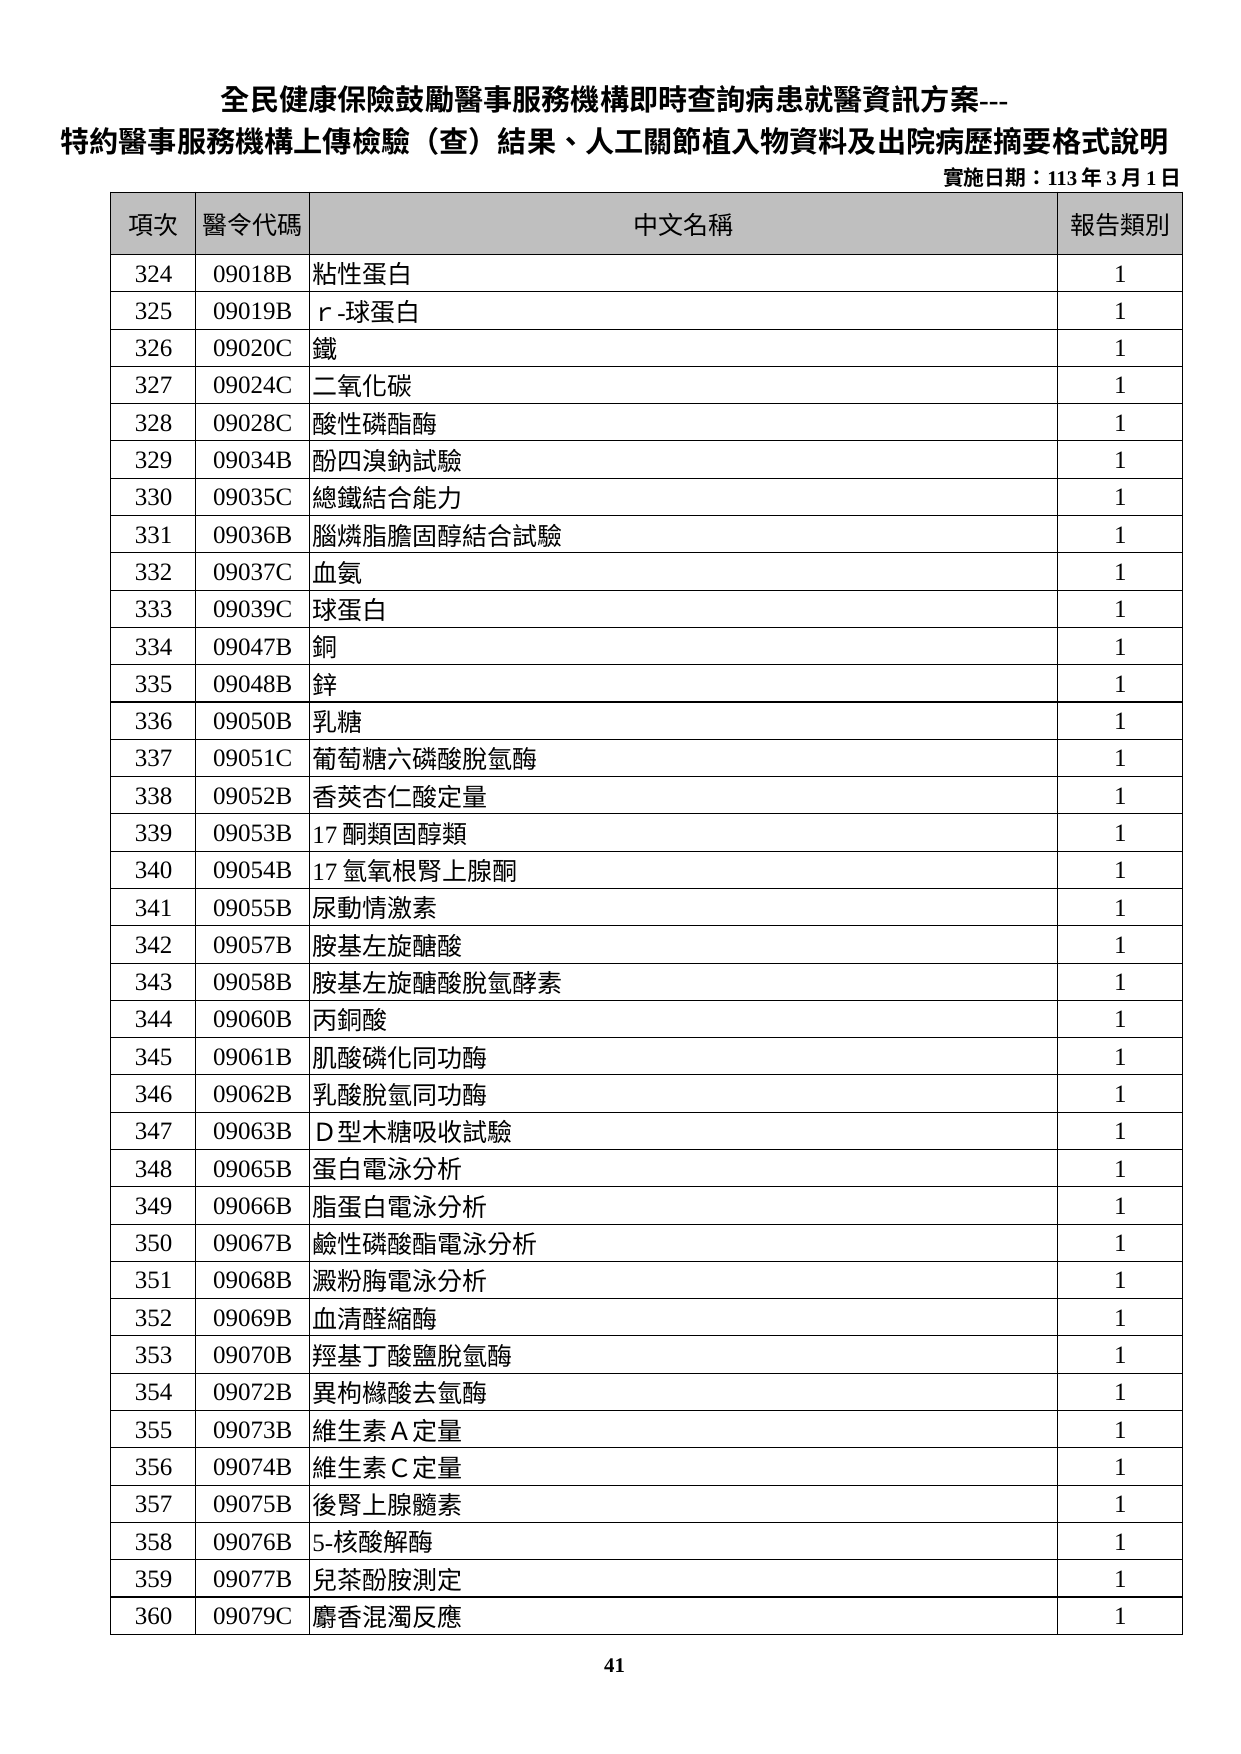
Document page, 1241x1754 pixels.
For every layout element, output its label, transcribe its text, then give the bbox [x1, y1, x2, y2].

table_cell 1 [1058, 1150, 1182, 1186]
table_cell 葡萄糖六磷酸脫氫酶 [310, 740, 1057, 776]
table_cell 1 [1058, 665, 1182, 701]
table_cell 09028C [196, 404, 309, 440]
table_cell 09050B [196, 703, 309, 739]
table_cell 1 [1058, 1262, 1182, 1298]
table_cell 1 [1058, 852, 1182, 888]
table_cell 340 [111, 852, 195, 888]
table_cell 1 [1058, 964, 1182, 1000]
table_cell 351 [111, 1262, 195, 1298]
table_cell 345 [111, 1038, 195, 1074]
table_cell 1 [1058, 1448, 1182, 1484]
table_cell 脂蛋白電泳分析 [310, 1187, 1057, 1223]
table_cell 348 [111, 1150, 195, 1186]
table_cell 355 [111, 1411, 195, 1447]
table_cell 349 [111, 1187, 195, 1223]
table_cell 鐵 [310, 330, 1057, 366]
table_cell 342 [111, 926, 195, 962]
table_cell 後腎上腺髓素 [310, 1486, 1057, 1522]
table_cell 09019B [196, 292, 309, 328]
table_cell 328 [111, 404, 195, 440]
table_cell 1 [1058, 591, 1182, 627]
table_cell 1 [1058, 1486, 1182, 1522]
table_cell 09047B [196, 628, 309, 664]
table_cell 1 [1058, 1299, 1182, 1335]
table_cell 358 [111, 1523, 195, 1559]
table_header 報告類別 [1058, 193, 1182, 254]
table_cell 337 [111, 740, 195, 776]
table_cell 1 [1058, 1001, 1182, 1037]
table_cell 異枸櫞酸去氫酶 [310, 1374, 1057, 1410]
table_cell 1 [1058, 777, 1182, 813]
table_cell Ｄ型木糖吸收試驗 [310, 1113, 1057, 1149]
table_cell 1 [1058, 1336, 1182, 1373]
table_cell 343 [111, 964, 195, 1000]
table_cell 1 [1058, 814, 1182, 851]
table_cell 銅 [310, 628, 1057, 664]
table_cell 327 [111, 367, 195, 403]
table_cell 350 [111, 1225, 195, 1261]
table_cell 1 [1058, 367, 1182, 403]
table_cell 17酮類固醇類 [310, 814, 1057, 851]
table_cell 麝香混濁反應 [310, 1598, 1057, 1634]
table_cell 09053B [196, 814, 309, 851]
table_cell 維生素Ａ定量 [310, 1411, 1057, 1447]
table_cell 香莢杏仁酸定量 [310, 777, 1057, 813]
table_cell 1 [1058, 479, 1182, 515]
table_cell 09077B [196, 1560, 309, 1596]
table_cell 09079C [196, 1598, 309, 1634]
table_header 項次 [111, 193, 195, 254]
table_cell 尿動情激素 [310, 889, 1057, 925]
table_cell 09067B [196, 1225, 309, 1261]
table_cell 354 [111, 1374, 195, 1410]
table_cell 09055B [196, 889, 309, 925]
table_cell 1 [1058, 404, 1182, 440]
table_cell 338 [111, 777, 195, 813]
table_cell 1 [1058, 1075, 1182, 1112]
table_cell 胺基左旋醣酸 [310, 926, 1057, 962]
table_cell 324 [111, 255, 195, 291]
table_cell 326 [111, 330, 195, 366]
table_cell 1 [1058, 1560, 1182, 1596]
table_cell 09057B [196, 926, 309, 962]
table_cell 09068B [196, 1262, 309, 1298]
table_cell 09039C [196, 591, 309, 627]
table_cell 09052B [196, 777, 309, 813]
table_cell 333 [111, 591, 195, 627]
table_cell 341 [111, 889, 195, 925]
table_cell 1 [1058, 330, 1182, 366]
table_cell 360 [111, 1598, 195, 1634]
table_cell 1 [1058, 1374, 1182, 1410]
table_cell 1 [1058, 1225, 1182, 1261]
table_cell 兒茶酚胺測定 [310, 1560, 1057, 1596]
table_cell 1 [1058, 1038, 1182, 1074]
table_cell 357 [111, 1486, 195, 1522]
table_cell 1 [1058, 553, 1182, 589]
table_cell 09024C [196, 367, 309, 403]
table_cell 09075B [196, 1486, 309, 1522]
table_cell 乳酸脫氫同功酶 [310, 1075, 1057, 1112]
table_cell 334 [111, 628, 195, 664]
table_cell 17氫氧根腎上腺酮 [310, 852, 1057, 888]
table_cell 1 [1058, 1598, 1182, 1634]
table_cell 353 [111, 1336, 195, 1373]
table_cell 09035C [196, 479, 309, 515]
table_cell 蛋白電泳分析 [310, 1150, 1057, 1186]
table_cell 352 [111, 1299, 195, 1335]
table_cell 09018B [196, 255, 309, 291]
table_cell 335 [111, 665, 195, 701]
table_cell 1 [1058, 292, 1182, 328]
table_cell 二氧化碳 [310, 367, 1057, 403]
table_cell 肌酸磷化同功酶 [310, 1038, 1057, 1074]
table_cell 球蛋白 [310, 591, 1057, 627]
table_cell 丙銅酸 [310, 1001, 1057, 1037]
table_cell 1 [1058, 1187, 1182, 1223]
table_cell 09069B [196, 1299, 309, 1335]
table_cell 1 [1058, 1523, 1182, 1559]
table_cell 1 [1058, 703, 1182, 739]
table_cell 332 [111, 553, 195, 589]
table_cell 09054B [196, 852, 309, 888]
table_cell 1 [1058, 889, 1182, 925]
table_cell 1 [1058, 255, 1182, 291]
table_cell 09062B [196, 1075, 309, 1112]
table_cell 酸性磷酯酶 [310, 404, 1057, 440]
table_cell 346 [111, 1075, 195, 1112]
table_cell 09034B [196, 441, 309, 478]
table_cell 09074B [196, 1448, 309, 1484]
table_cell 09037C [196, 553, 309, 589]
table_cell 總鐵結合能力 [310, 479, 1057, 515]
table_cell 09051C [196, 740, 309, 776]
table_cell 澱粉脢電泳分析 [310, 1262, 1057, 1298]
table_cell 血氨 [310, 553, 1057, 589]
table_cell 1 [1058, 1411, 1182, 1447]
table_cell 5-核酸解酶 [310, 1523, 1057, 1559]
table_header 中文名稱 [310, 193, 1057, 254]
table_cell 347 [111, 1113, 195, 1149]
table_cell 1 [1058, 1113, 1182, 1149]
table_cell ｒ-球蛋白 [310, 292, 1057, 328]
table_cell 09072B [196, 1374, 309, 1410]
table_cell 09065B [196, 1150, 309, 1186]
table_cell 腦燐脂膽固醇結合試驗 [310, 516, 1057, 552]
table_cell 粘性蛋白 [310, 255, 1057, 291]
table_cell 09036B [196, 516, 309, 552]
table_cell 1 [1058, 441, 1182, 478]
table_cell 1 [1058, 628, 1182, 664]
table_cell 336 [111, 703, 195, 739]
table_header 醫令代碼 [196, 193, 309, 254]
table_cell 356 [111, 1448, 195, 1484]
table_cell 09048B [196, 665, 309, 701]
table_cell 維生素Ｃ定量 [310, 1448, 1057, 1484]
table_cell 09061B [196, 1038, 309, 1074]
table_cell 09060B [196, 1001, 309, 1037]
table_cell 血清醛縮酶 [310, 1299, 1057, 1335]
table_cell 乳糖 [310, 703, 1057, 739]
table_cell 09070B [196, 1336, 309, 1373]
table_cell 09063B [196, 1113, 309, 1149]
table_cell 羥基丁酸鹽脫氫酶 [310, 1336, 1057, 1373]
table_cell 09058B [196, 964, 309, 1000]
table_cell 胺基左旋醣酸脫氫酵素 [310, 964, 1057, 1000]
table_cell 09073B [196, 1411, 309, 1447]
table_cell 1 [1058, 516, 1182, 552]
table_cell 339 [111, 814, 195, 851]
table_cell 09066B [196, 1187, 309, 1223]
table_cell 329 [111, 441, 195, 478]
table_cell 09020C [196, 330, 309, 366]
table_cell 鹼性磷酸酯電泳分析 [310, 1225, 1057, 1261]
table_cell 330 [111, 479, 195, 515]
table_cell 331 [111, 516, 195, 552]
table_cell 1 [1058, 740, 1182, 776]
table_cell 09076B [196, 1523, 309, 1559]
table_cell 344 [111, 1001, 195, 1037]
table_cell 325 [111, 292, 195, 328]
table_cell 酚四溴鈉試驗 [310, 441, 1057, 478]
table_cell 359 [111, 1560, 195, 1596]
table_cell 1 [1058, 926, 1182, 962]
table_cell 鋅 [310, 665, 1057, 701]
